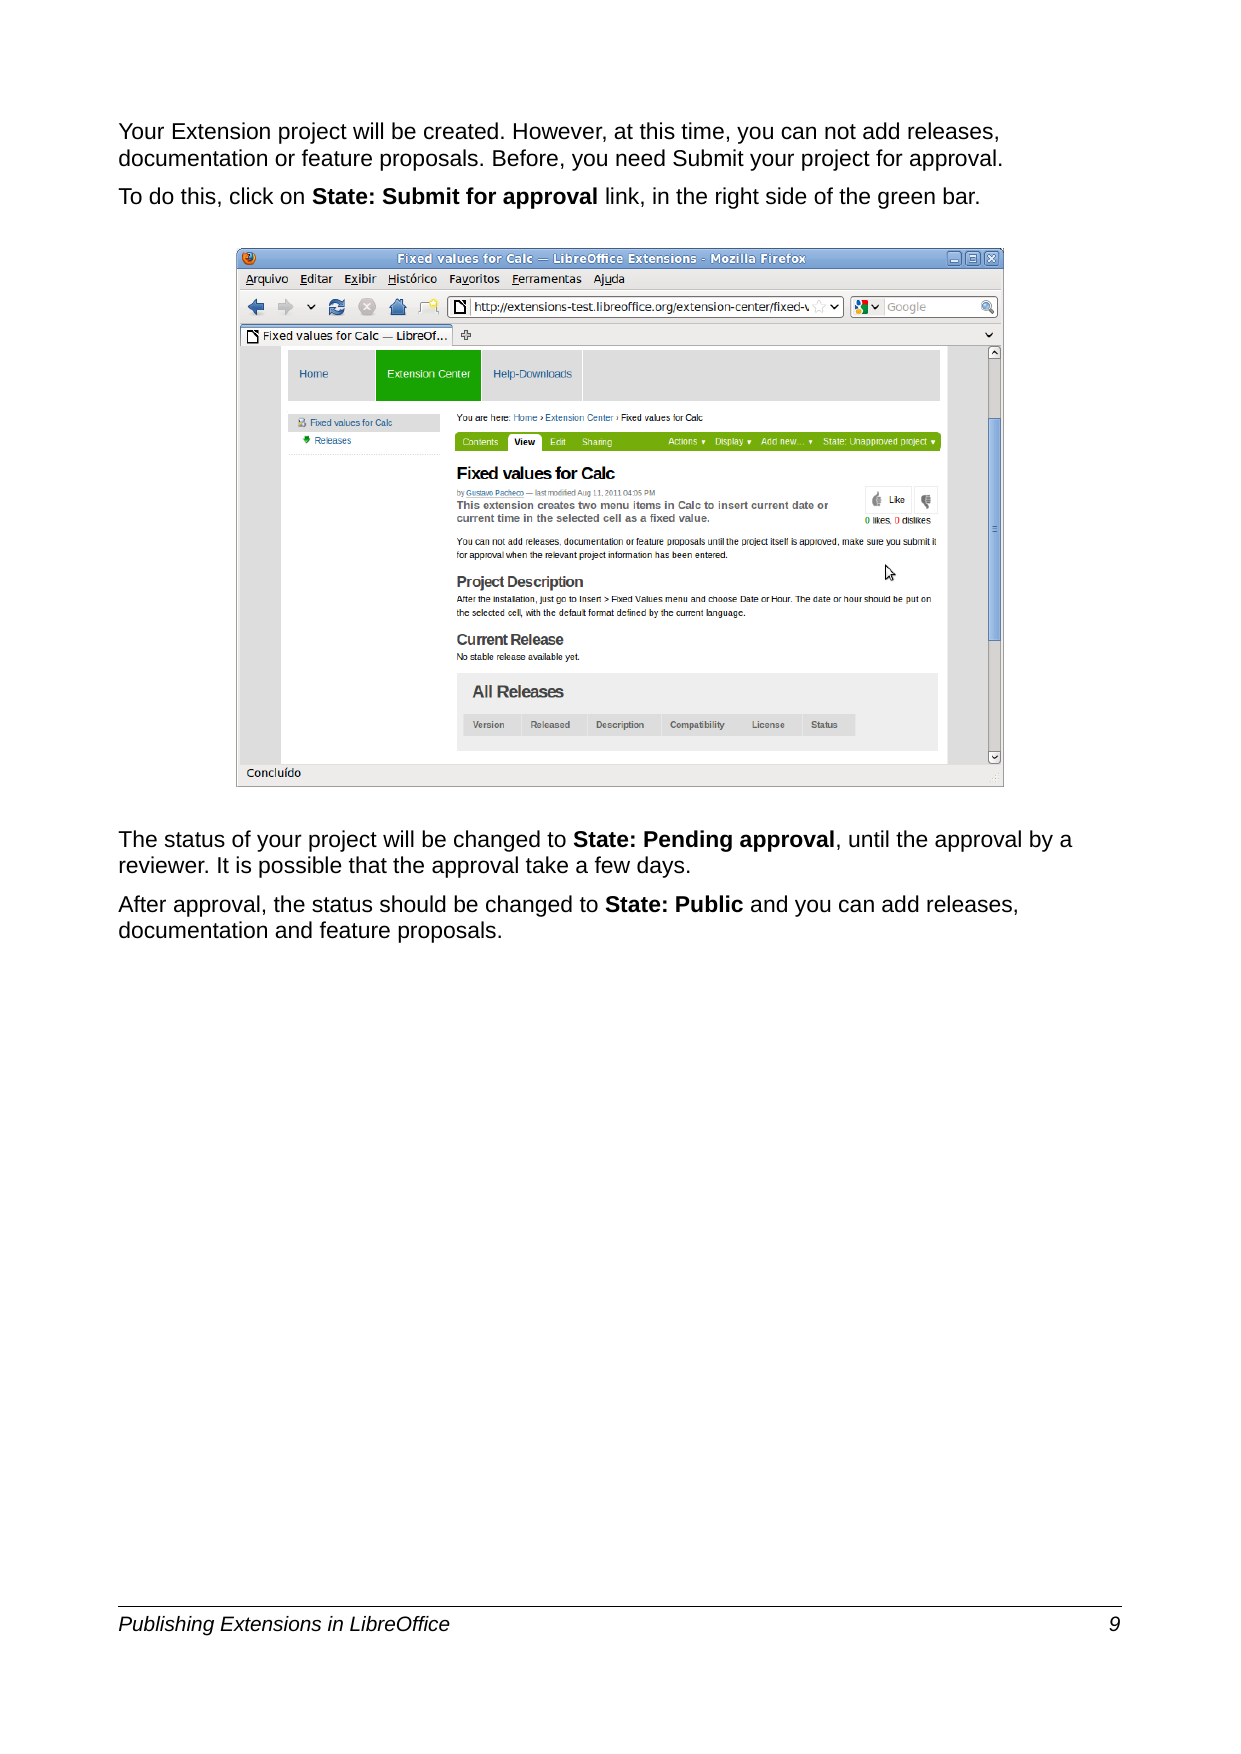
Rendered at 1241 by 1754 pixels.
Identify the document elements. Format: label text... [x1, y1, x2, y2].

text To do this, click on State: Submit for approval link, in the right side of the green bar. [118, 183, 1122, 210]
text Your Extension project will be created. However, at this time, you can not add releases, documentation or feature proposals. Before, you need Submit your project for approval. [118, 118, 1122, 171]
text The status of your project will be changed to State: Pending approval, until the approval by a reviewer. It is possible that the approval take a few days. [118, 826, 1122, 878]
picture [236, 248, 1004, 787]
text After approval, the status should be changed to State: Public and you can add releases, documentation and feature proposals. [118, 891, 1122, 944]
